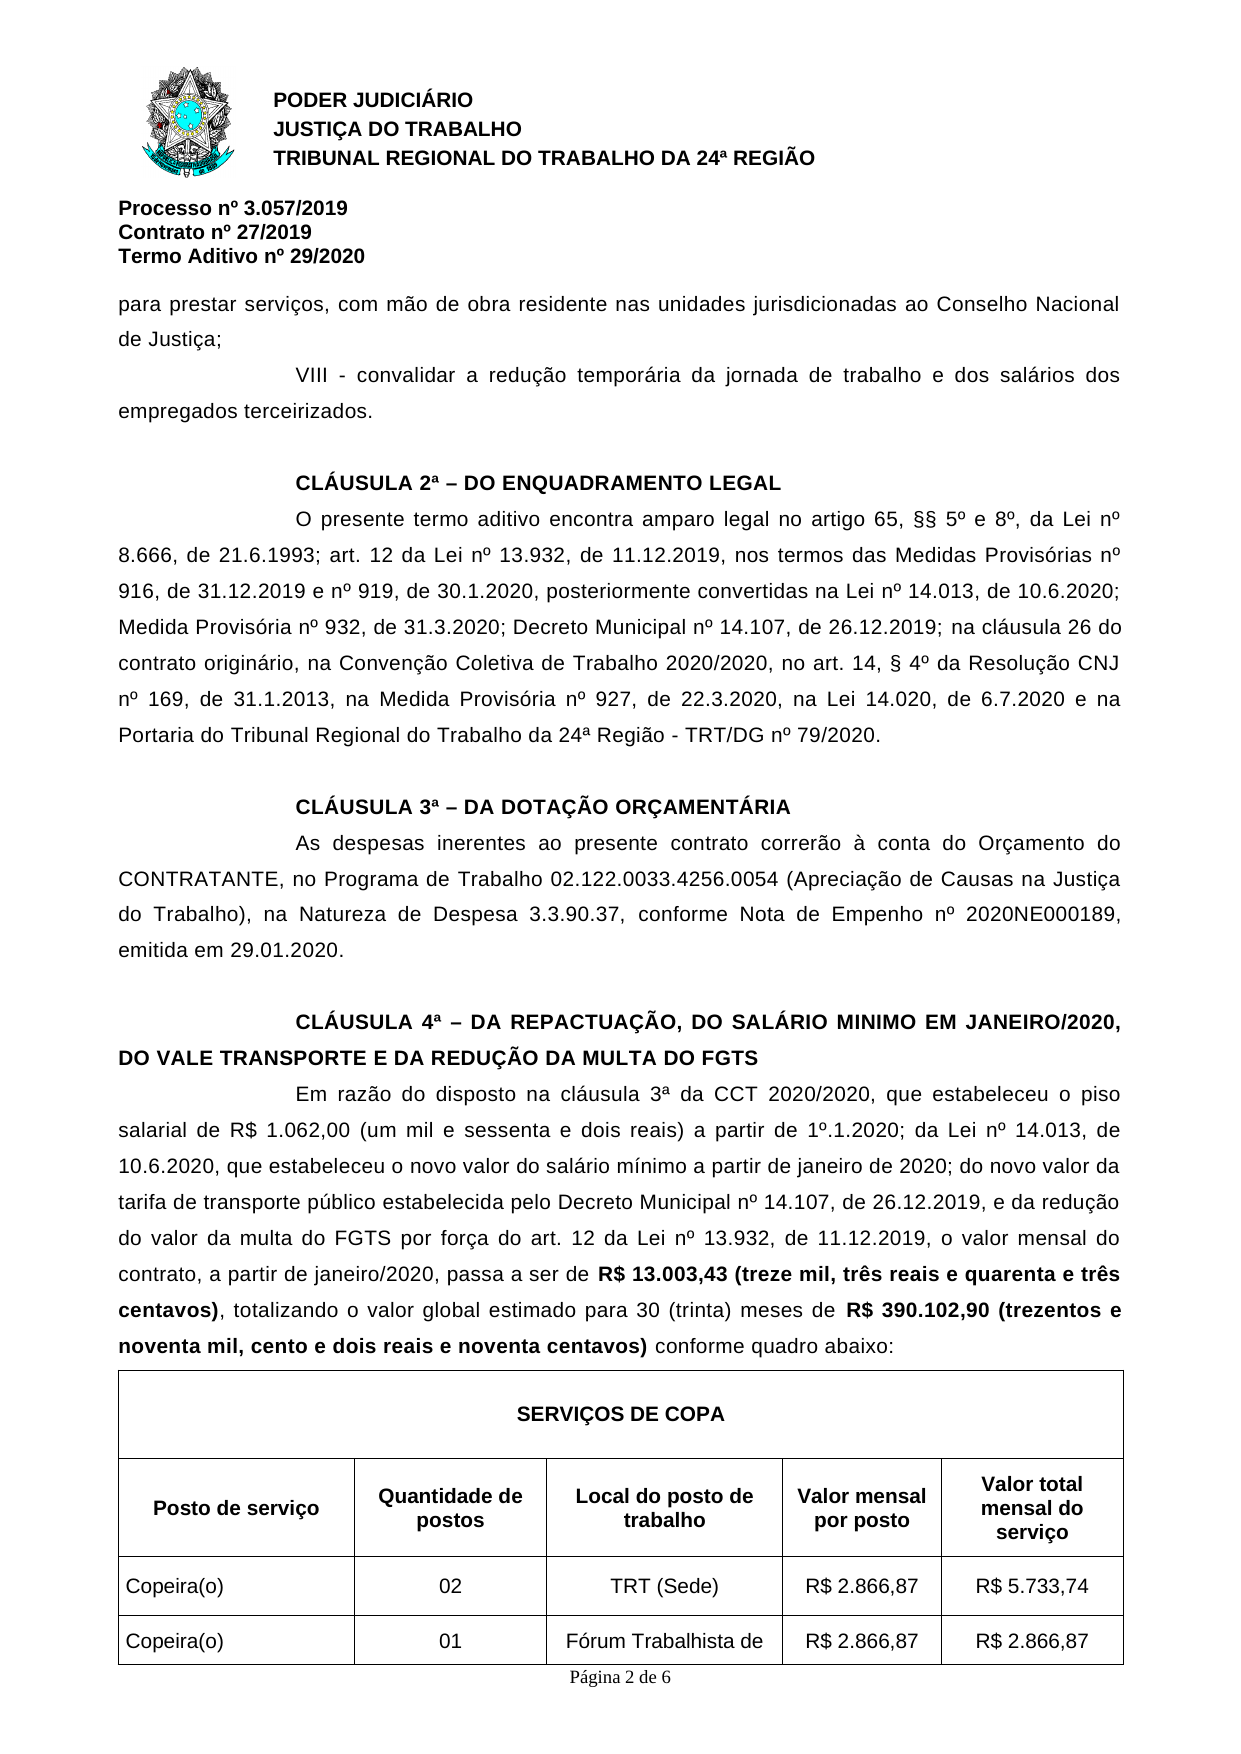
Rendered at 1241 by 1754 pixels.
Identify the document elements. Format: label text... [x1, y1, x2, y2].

table_cell R$ 2.866,87 [942, 1616, 1123, 1664]
table_cell R$ 2.866,87 [783, 1616, 941, 1664]
text CLÁUSULA 4ª – DA REPACTUAÇÃO, DO SALÁRIO MINIMO EM JANEIRO/2020, DO VALE TRANSPORTE E DA REDUÇÃO DA MULTA DO FGTS [118, 1010, 1122, 1070]
text As despesas inerentes ao presente contrato correrão à conta do Orçamento do CONTRATANTE, no Programa de Trabalho 02.122.0033.4256.0054 (Apreciação de Causas na Justiça do Trabalho), na Natureza de Despesa 3.3.90.37, conforme Nota de Empenho nº 2020NE000189, emitida em 29.01.2020. [118, 830, 1122, 962]
text CLÁUSULA 2ª – DO ENQUADRAMENTO LEGAL [118, 471, 1122, 495]
text CLÁUSULA 3ª – DA DOTAÇÃO ORÇAMENTÁRIA [118, 794, 1122, 818]
text VIII - convalidar a redução temporária da jornada de trabalho e dos salários dos empregados terceirizados. [118, 363, 1122, 423]
table_cell Valor total mensal do serviço [942, 1459, 1123, 1556]
table_cell Copeira(o) [119, 1557, 354, 1615]
table_cell Local do posto de trabalho [547, 1459, 782, 1556]
table_cell Valor mensal por posto [783, 1459, 941, 1556]
table_cell 02 [355, 1557, 546, 1615]
text Em razão do disposto na cláusula 3ª da CCT 2020/2020, que estabeleceu o piso salarial de R$ 1.062,00 (um mil e sessenta e dois reais) a partir de 1º.1.2020; da Lei nº 14.013, de 10.6.2020, que estabeleceu o novo valor do salário mínimo a partir de janeiro de 2020; do novo valor da tarifa de transporte público estabelecida pelo Decreto Municipal nº 14.107, de 26.12.2019, e da redução do valor da multa do FGTS por força do art. 12 da Lei nº 13.932, de 11.12.2019, o valor mensal do contrato, a partir de janeiro/2020, passa a ser de R$ 13.003,43 (treze mil, três reais e quarenta e três centavos), totalizando o valor global estimado para 30 (trinta) meses de R$ 390.102,90 (trezentos e noventa mil, cento e dois reais e noventa centavos) conforme quadro abaixo: [118, 1082, 1122, 1357]
table_cell Quantidade de postos [355, 1459, 546, 1556]
table_cell Fórum Trabalhista de [547, 1616, 782, 1664]
text O presente termo aditivo encontra amparo legal no artigo 65, §§ 5º e 8º, da Lei nº 8.666, de 21.6.1993; art. 12 da Lei nº 13.932, de 11.12.2019, nos termos das Medidas Provisórias nº 916, de 31.12.2019 e nº 919, de 30.1.2020, posteriormente convertidas na Lei nº 14.013, de 10.6.2020; Medida Provisória nº 932, de 31.3.2020; Decreto Municipal nº 14.107, de 26.12.2019; na cláusula 26 do contrato originário, na Convenção Coletiva de Trabalho 2020/2020, no art. 14, § 4º da Resolução CNJ nº 169, de 31.1.2013, na Medida Provisória nº 927, de 22.3.2020, na Lei 14.020, de 6.7.2020 e na Portaria do Tribunal Regional do Trabalho da 24ª Região - TRT/DG nº 79/2020. [118, 507, 1122, 747]
text para prestar serviços, com mão de obra residente nas unidades jurisdicionadas ao Conselho Nacional de Justiça; [118, 291, 1122, 351]
table_cell 01 [355, 1616, 546, 1664]
table_header SERVIÇOS DE COPA [119, 1371, 1123, 1458]
table_cell Copeira(o) [119, 1616, 354, 1664]
table_cell TRT (Sede) [547, 1557, 782, 1615]
picture [141, 66, 236, 178]
table_cell R$ 5.733,74 [942, 1557, 1123, 1615]
table_cell Posto de serviço [119, 1459, 354, 1556]
table_cell R$ 2.866,87 [783, 1557, 941, 1615]
